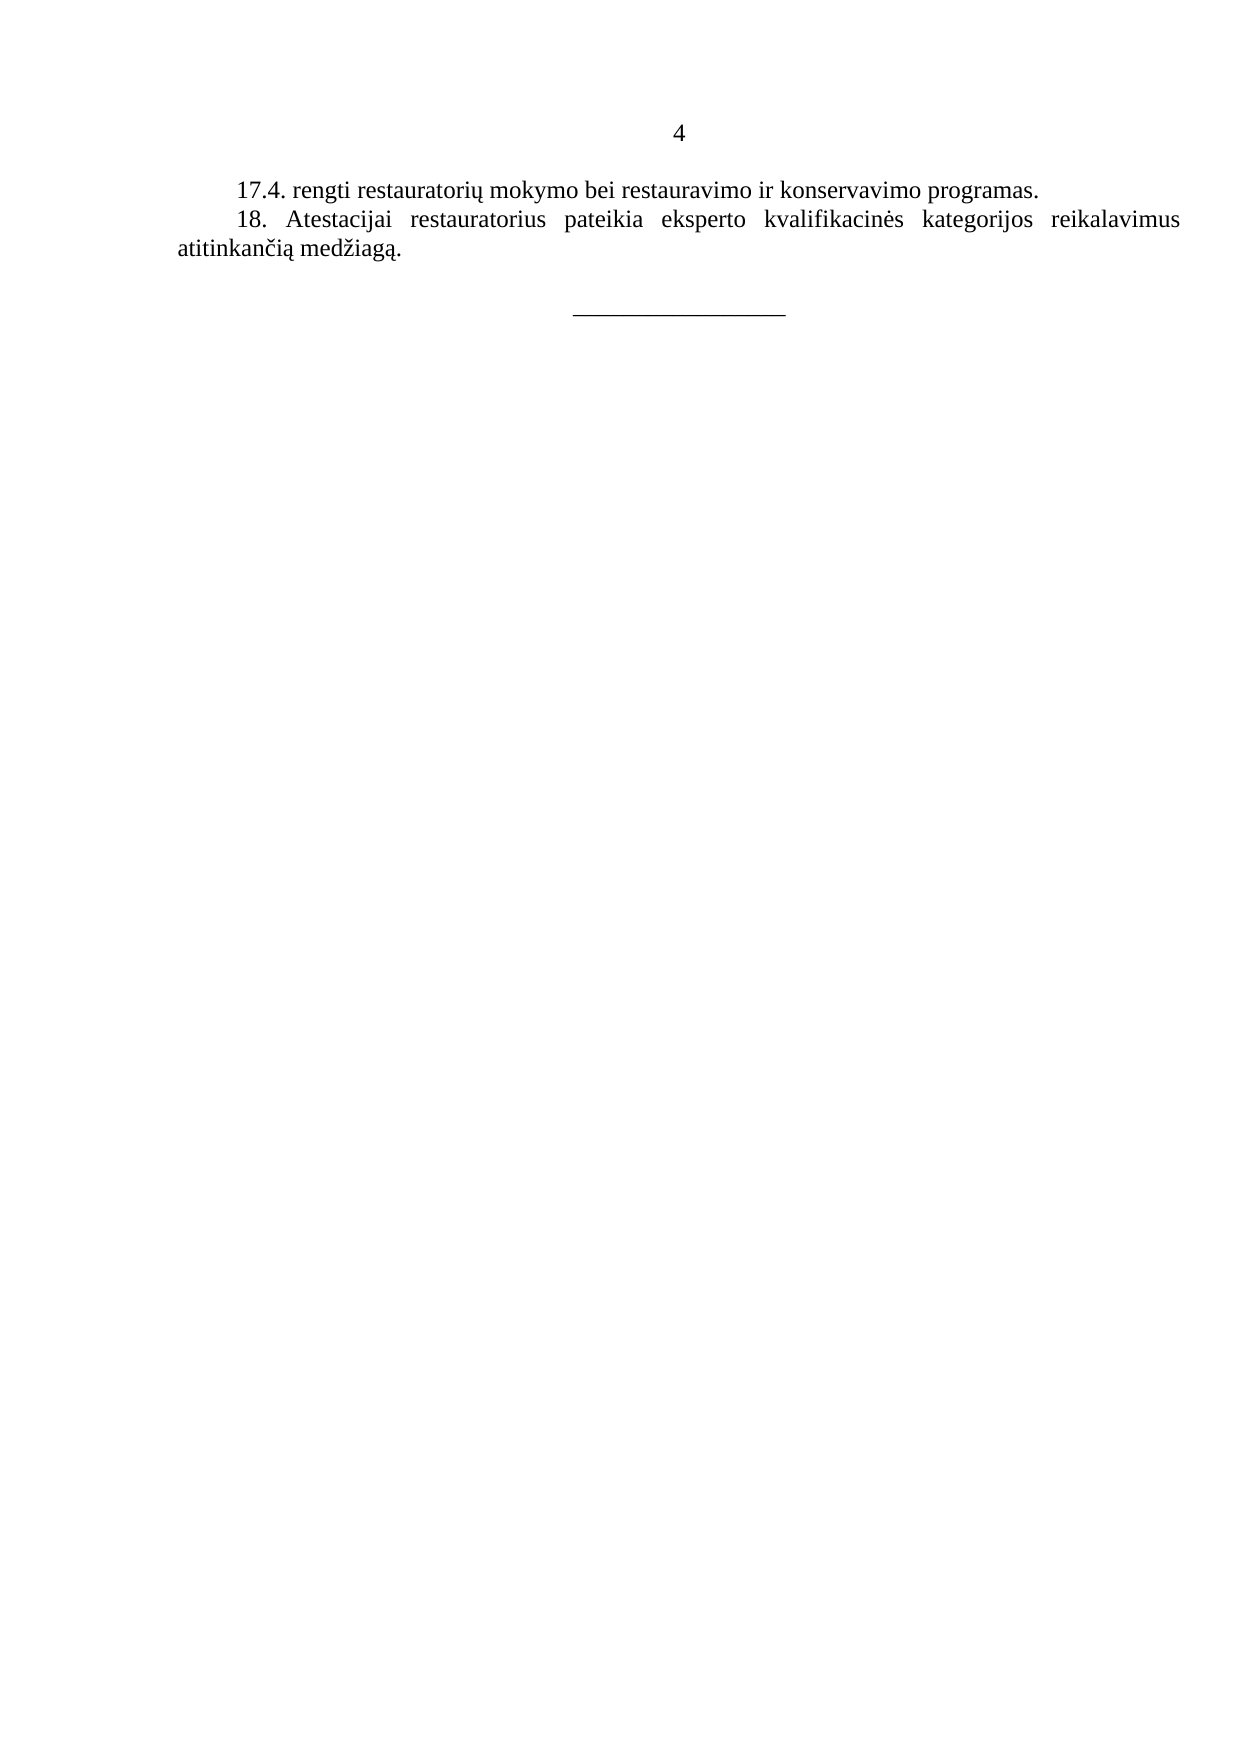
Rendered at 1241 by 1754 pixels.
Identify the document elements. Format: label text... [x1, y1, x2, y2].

text 17.4. rengti restauratorių mokymo bei restauravimo ir konservavimo programas. [177, 176, 1181, 204]
text 18. Atestacijai restauratorius pateikia eksperto kvalifikacinės kategorijos reikalavimus atitinkančią medžiagą. [177, 204, 1181, 262]
text _________________ [177, 291, 1181, 319]
